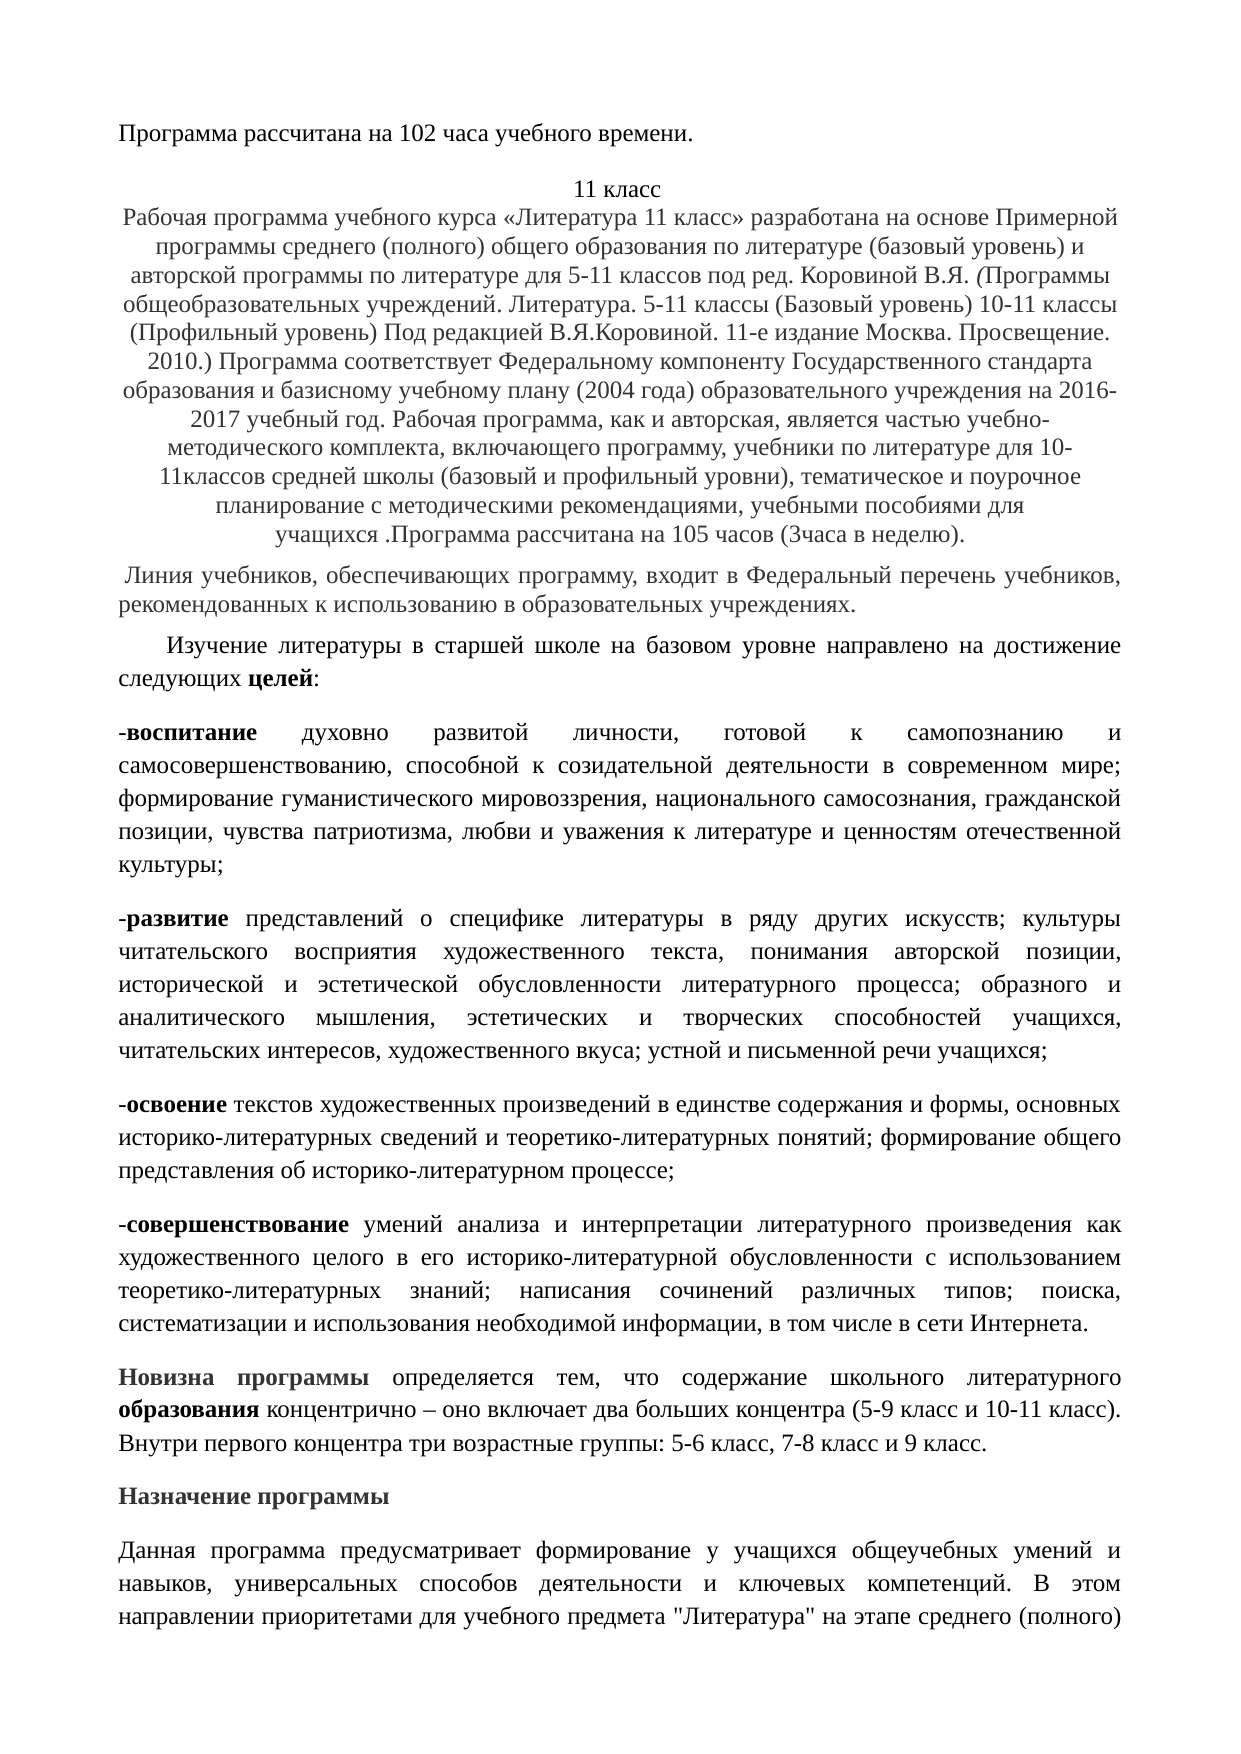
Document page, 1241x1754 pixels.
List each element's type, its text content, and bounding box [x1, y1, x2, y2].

text Назначение программы [118, 1481, 1122, 1510]
text Новизна программы определяется тем, что содержание школьного литературного образования концентрично – оно включает два больших концентра (5-9 класс и 10-11 класс). Внутри первого концентра три возрастные группы: 5-6 класс, 7-8 класс и 9 класс. [118, 1362, 1122, 1456]
text -развитие представлений о специфике литературы в ряду других искусств; культуры читательского восприятия художественного текста, понимания авторской позиции, исторической и эстетической обусловленности литературного процесса; образного и аналитического мышления, эстетических и творческих способностей учащихся, читательских интересов, художественного вкуса; устной и письменной речи учащихся; [118, 903, 1122, 1064]
text Данная программа предусматривает формирование у учащихся общеучебных умений и навыков, универсальных способов деятельности и ключевых компетенций. В этом направлении приоритетами для учебного предмета "Литература" на этапе среднего (полного) [118, 1535, 1122, 1630]
text 11 класс [118, 174, 1122, 202]
text Программа рассчитана на 102 часа учебного времени. [118, 118, 1122, 147]
text -совершенствование умений анализа и интерпретации литературного произведения как художественного целого в его историко-литературной обусловленности с использованием теоретико-литературных знаний; написания сочинений различных типов; поиска, систематизации и использования необходимой информации, в том числе в сети Интернета. [118, 1209, 1122, 1336]
text -освоение текстов художественных произведений в единстве содержания и формы, основных историко-литературных сведений и теоретико-литературных понятий; формирование общего представления об историко-литературном процессе; [118, 1089, 1122, 1183]
text Рабочая программа учебного курса «Литература 11 класс» разработана на основе Примерной программы среднего (полного) общего образования по литературе (базовый уровень) и авторской программы по литературе для 5-11 классов под ред. Коровиной В.Я. (Программы общеобразовательных учреждений. Литература. 5-11 классы (Базовый уровень) 10-11 классы (Профильный уровень) Под редакцией В.Я.Коровиной. 11-е издание Москва. Просвещение. 2010.) Программа соответствует Федеральному компоненту Государственного стандарта образования и базисному учебному плану (2004 года) образовательного учреждения на 2016-2017 учебный год. Рабочая программа, как и авторская, является частью учебно-методического комплекта, включающего программу, учебники по литературе для 10-11классов средней школы (базовый и профильный уровни), тематическое и поурочное планирование с методическими рекомендациями, учебными пособиями для учащихся .Программа рассчитана на 105 часов (3часа в неделю). [118, 202, 1122, 547]
text -воспитание духовно развитой личности, готовой к самопознанию и самосовершенствованию, способной к созидательной деятельности в современном мире; формирование гуманистического мировоззрения, национального самосознания, гражданской позиции, чувства патриотизма, любви и уважения к литературе и ценностям отечественной культуры; [118, 717, 1122, 878]
text Изучение литературы в старшей школе на базовом уровне направлено на достижение следующих целей: [118, 630, 1122, 692]
text Линия учебников, обеспечивающих программу, входит в Федеральный перечень учебников, рекомендованных к использованию в образовательных учреждениях. [118, 560, 1122, 617]
